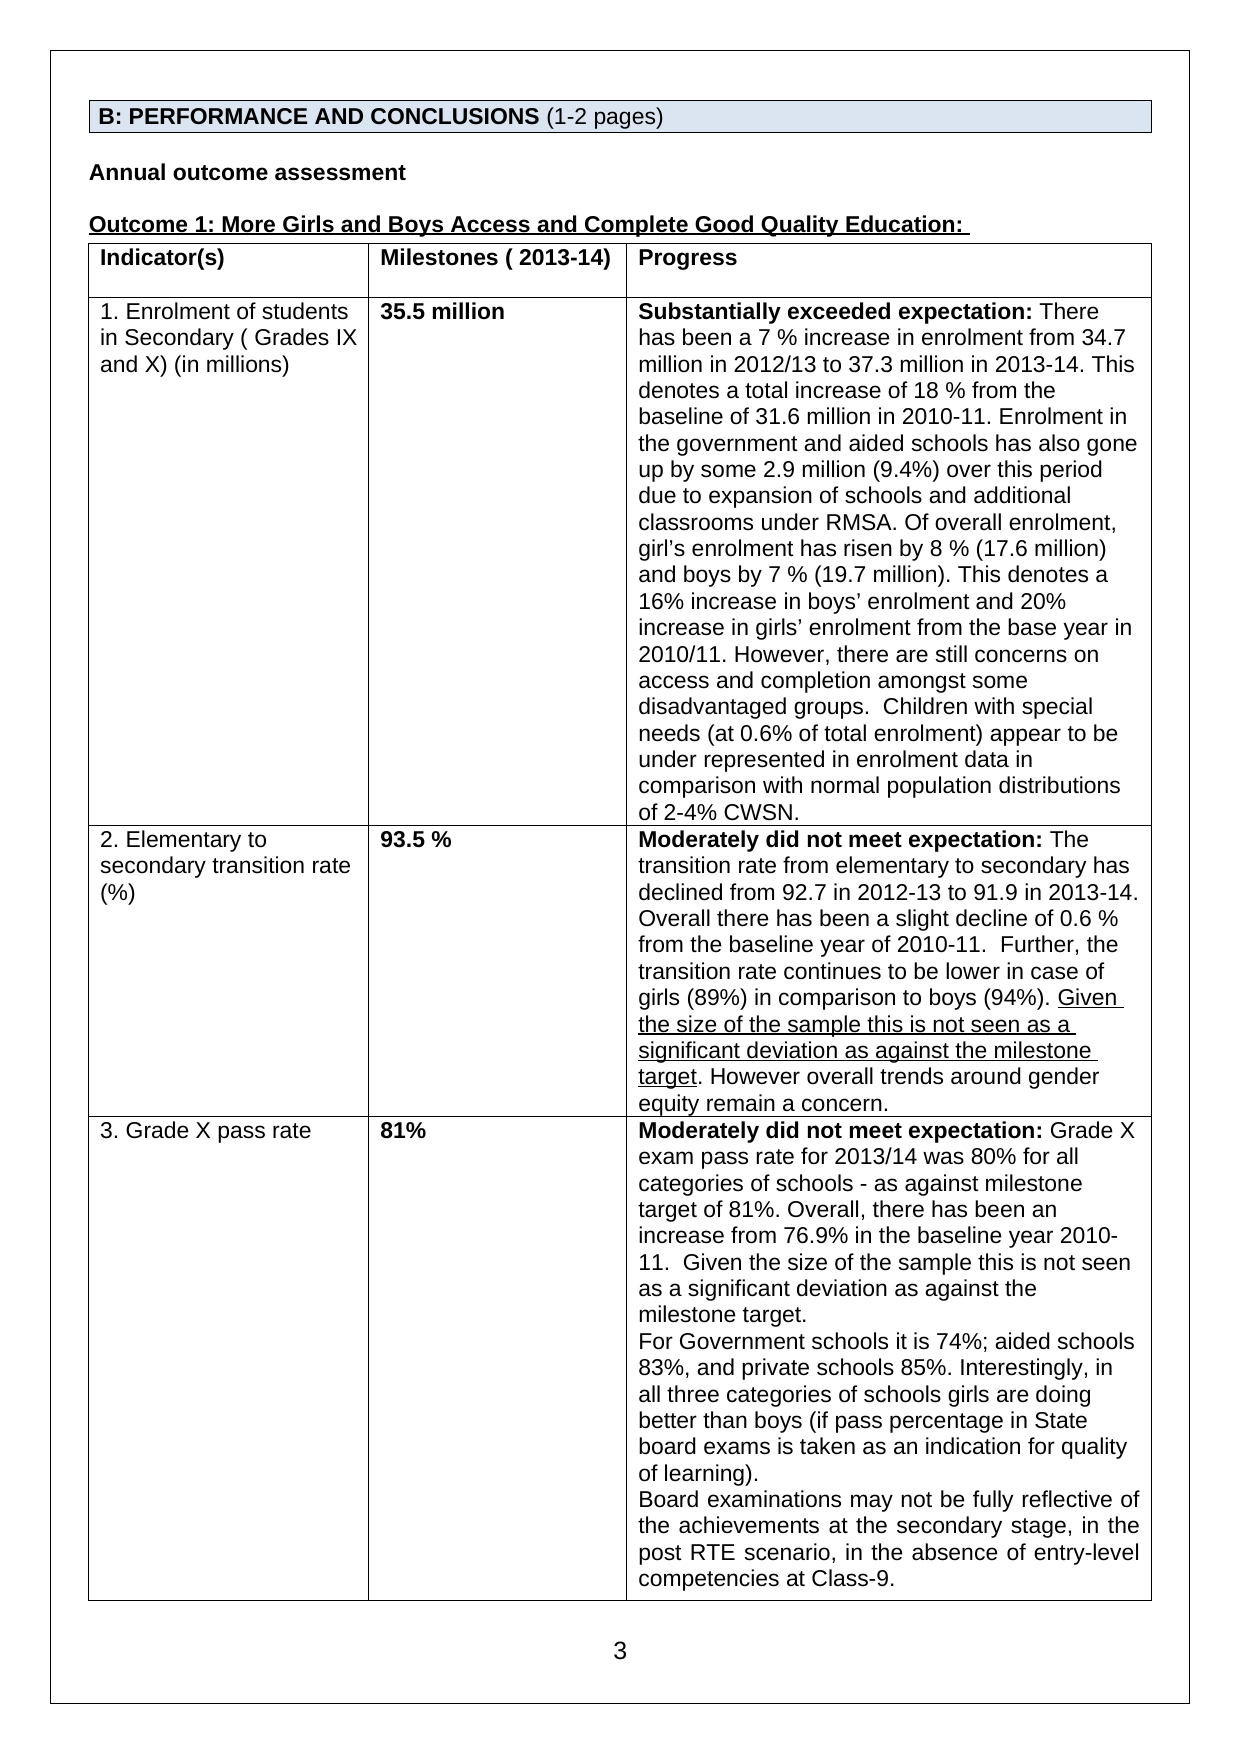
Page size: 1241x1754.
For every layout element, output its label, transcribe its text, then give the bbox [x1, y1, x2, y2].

table_cell Substantially exceeded expectation: There has been a 7 % increase in enrolment from 34.7 million in 2012/13 to 37.3 million in 2013-14. This denotes a total increase of 18 % from the baseline of 31.6 million in 2010-11. Enrolment in the government and aided schools has also gone up by some 2.9 million (9.4%) over this period due to expansion of schools and additional classrooms under RMSA. Of overall enrolment, girl’s enrolment has risen by 8 % (17.6 million) and boys by 7 % (19.7 million). This denotes a 16% increase in boys’ enrolment and 20% increase in girls’ enrolment from the base year in 2010/11. However, there are still concerns on access and completion amongst some disadvantaged groups. Children with special needs (at 0.6% of total enrolment) appear to be under represented in enrolment data in comparison with normal population distributions of 2-4% CWSN. [627, 298, 1151, 825]
table_cell 81% [369, 1117, 626, 1600]
table_header Progress [627, 244, 1151, 297]
table_header Milestones ( 2013-14) [369, 244, 626, 297]
table_cell 3. Grade X pass rate [89, 1117, 368, 1600]
table_header Indicator(s) [89, 244, 368, 297]
table_cell 93.5 % [369, 826, 626, 1116]
table_cell Moderately did not meet expectation: The transition rate from elementary to secondary has declined from 92.7 in 2012-13 to 91.9 in 2013-14. Overall there has been a slight decline of 0.6 % from the baseline year of 2010-11. Further, the transition rate continues to be lower in case of girls (89%) in comparison to boys (94%). Given the size of the sample this is not seen as a significant deviation as against the milestone target. However overall trends around gender equity remain a concern. [627, 826, 1151, 1116]
table_cell 1. Enrolment of students in Secondary ( Grades IX and X) (in millions) [89, 298, 368, 825]
subtitle B: PERFORMANCE AND CONCLUSIONS (1-2 pages) [90, 101, 1151, 132]
text Annual outcome assessment [89, 159, 1152, 186]
table_cell Moderately did not meet expectation: Grade X exam pass rate for 2013/14 was 80% for all categories of schools - as against milestone target of 81%. Overall, there has been an increase from 76.9% in the baseline year 2010-11. Given the size of the sample this is not seen as a significant deviation as against the milestone target. For Government schools it is 74%; aided schools 83%, and private schools 85%. Interestingly, in all three categories of schools girls are doing better than boys (if pass percentage in State board exams is taken as an indication for quality of learning). Board examinations may not be fully reflective of the achievements at the secondary stage, in the post RTE scenario, in the absence of entry-level competencies at Class-9. [627, 1117, 1151, 1600]
table_cell 35.5 million [369, 298, 626, 825]
table_cell 2. Elementary to secondary transition rate (%) [89, 826, 368, 1116]
text Outcome 1: More Girls and Boys Access and Complete Good Quality Education: [89, 211, 1152, 237]
